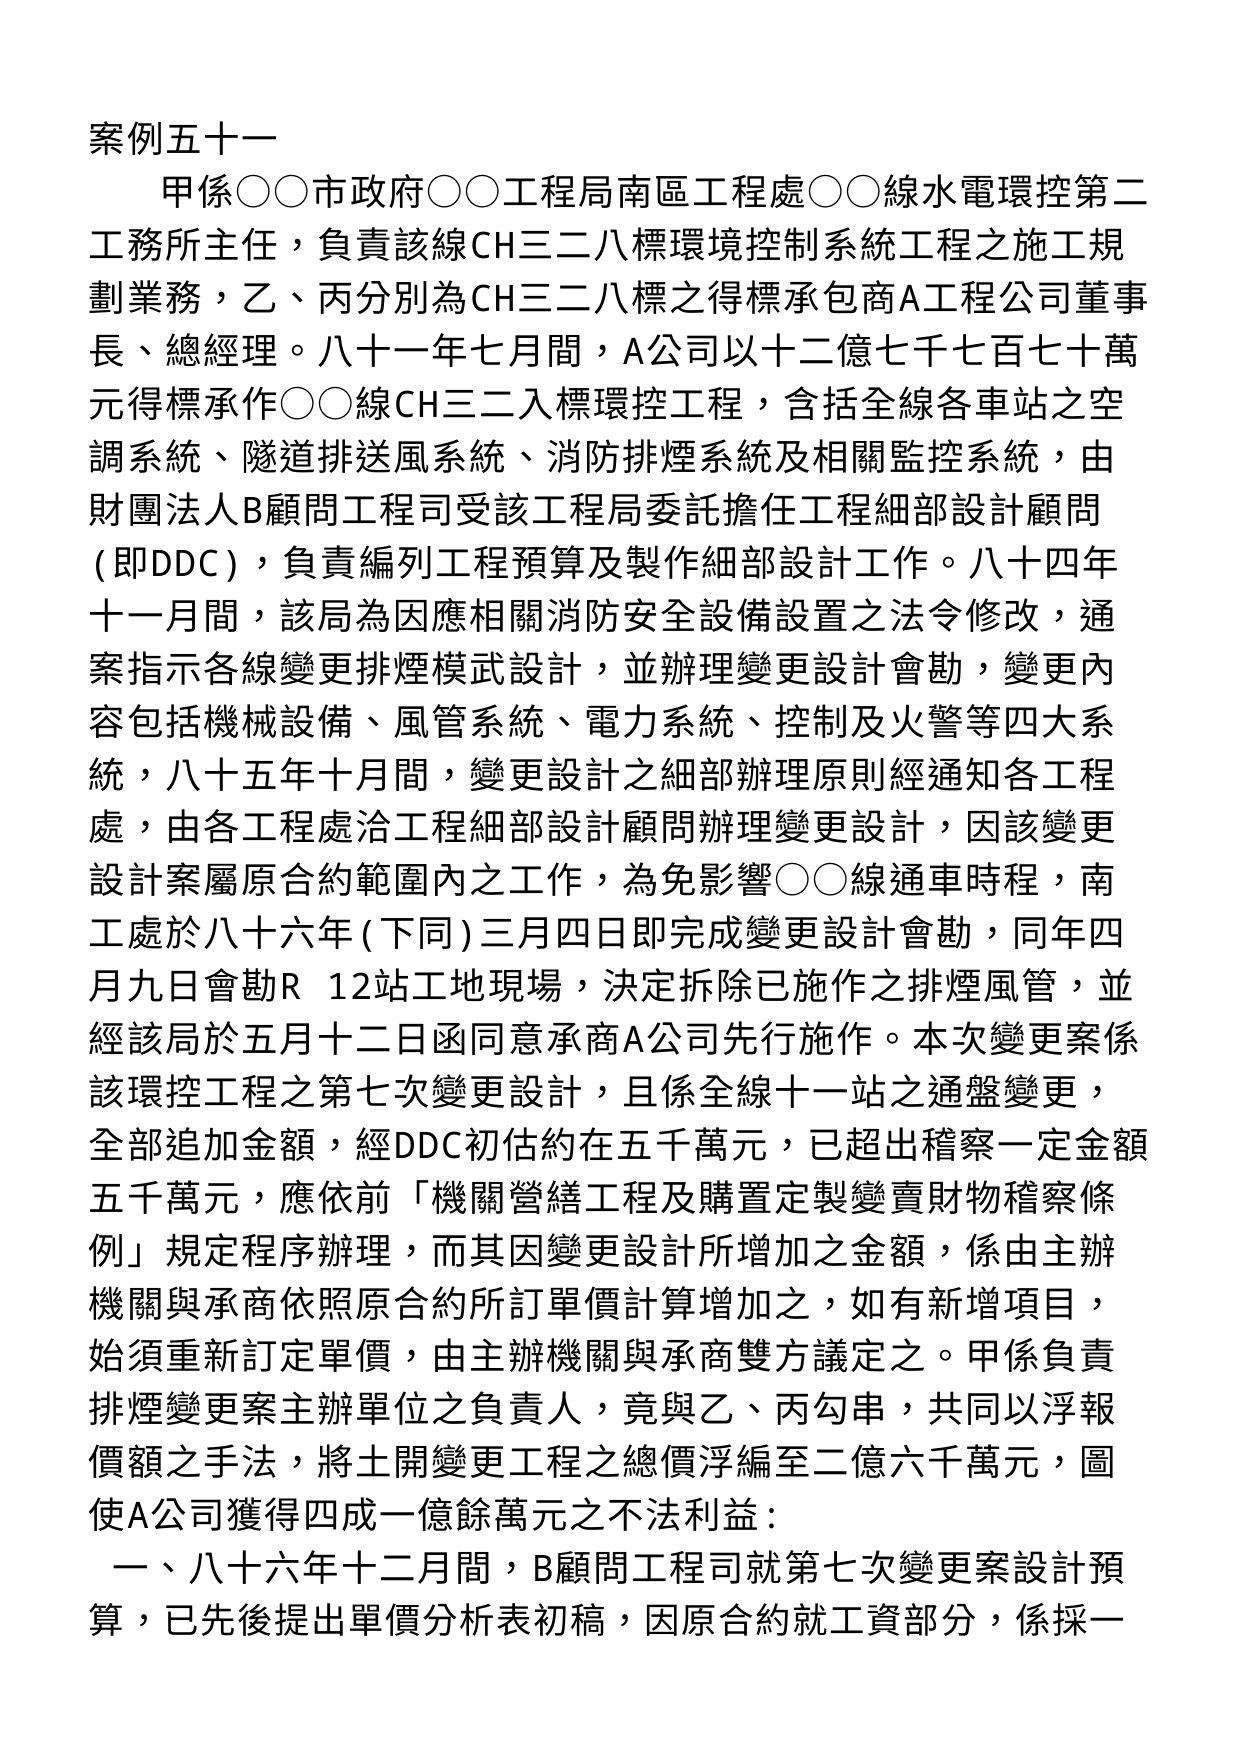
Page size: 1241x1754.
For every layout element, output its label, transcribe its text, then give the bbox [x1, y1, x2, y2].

text 案例五十一 [89, 111, 1152, 163]
text 甲係○○市政府○○工程局南區工程處○○線水電環控第二工務所主任，負責該線CH三二八標環境控制系統工程之施工規劃業務，乙、丙分別為CH三二八標之得標承包商A工程公司董事長、總經理。八十一年七月間，A公司以十二億七千七百七十萬元得標承作○○線CH三二入標環控工程，含括全線各車站之空調系統、隧道排送風系統、消防排煙系統及相關監控系統，由財團法人B顧問工程司受該工程局委託擔任工程細部設計顧問(即DDC)，負責編列工程預算及製作細部設計工作。八十四年十一月間，該局為因應相關消防安全設備設置之法令修改，通案指示各線變更排煙模武設計，並辦理變更設計會勘，變更內容包括機械設備、風管系統、電力系統、控制及火警等四大系統，八十五年十月間，變更設計之細部辦理原則經通知各工程處，由各工程處洽工程細部設計顧問辦理變更設計，因該變更設計案屬原合約範圍內之工作，為免影響○○線通車時程，南工處於八十六年(下同)三月四日即完成變更設計會勘，同年四月九日會勘R 12站工地現場，決定拆除已施作之排煙風管，並經該局於五月十二日函同意承商A公司先行施作。本次變更案係該環控工程之第七次變更設計，且係全線十一站之通盤變更，全部追加金額，經DDC初估約在五千萬元，已超出稽察一定金額五千萬元，應依前「機關營繕工程及購置定製變賣財物稽察條例」規定程序辦理，而其因變更設計所增加之金額，係由主辦機關與承商依照原合約所訂單價計算增加之，如有新增項目，始須重新訂定單價，由主辦機關與承商雙方議定之。甲係負責排煙變更案主辦單位之負責人，竟與乙、丙勾串，共同以浮報價額之手法，將土開變更工程之總價浮編至二億六千萬元，圖使A公司獲得四成一億餘萬元之不法利益: [89, 163, 1152, 1539]
text 一、八十六年十二月間，B顧問工程司就第七次變更案設計預算，已先後提出單價分析表初稿，因原合約就工資部分，係採一式編列，以某一工程項目材料總價之百分比，作為工資計價之依據，B顧問工程司所編翠價分析表，即以此比例，編列各項工程項目之工資單價，惟其總和距甲與A公司私議二億六千萬元總價相差過大，甲乃以反應現時市場行情為由，於十二月十一日指示B顧問工程司應提高新增議價項目之設備及材料單價未果後，於八十七年一月間，將上開單價分析表初稿交予A公司，並與乙、丙研商，由A公司以該分析表初稿之項目為架構，自行編列單價分析表，增加新增項目，並浮編各項目之單價金額，再由該所以自行訪價之名義，引用A公司之單價分析表資料，據以浮報價額。乙、丙當即與A公司專案部及品管部等人員研商增編項目，按下包合約成本予以加成灌水後，擬定各項單價，較B顧問工程司所編列者增加數成至數十倍不等，就各項設備及材料之製作安裝工資部分，均改為單獨編列計價，藉以膨漲工資總額。甲另為配合採用A公司依前述擬定之單價分析表，競與乙、丙串通，採「先綁後圍」之方武，由A公司派員與C企業公司等設備、施工廠商疏通，請各廠商配合A公司抬高報價。A公司並將上開已綁定之報價廠商名單交予甲假藉自行訪價之名義，指示不知情之人員依該名單詢價，作成不實之訪價，據以浮報價額。甲並於八十七年(下同)四月間，以B顧問工程司訪價資料過時為由，指示所屬參考A公司提出之單價分析表為架構，再依自行訪價所得之不實資料，編列該所之單價分析表;甲又因其重訂單價之增加價款在合約一成以土且達到一定金額，依稽察條例之規定，其底價之擬定及議價過程應受審計機關查核監視，浮報價額弊端易遭查出，甲乃決定分割原應一次完成之土開排煙變更設計案，擅以全線十一站之單價分析表不及一次製作完成等理由，改為二次變更方武辦理，亦即先行編列R 1 2站單一站體之變更設計預算，將一次變更之工程預算壓低至一定金額以下，俟單站之變更案議價通過後，其議定之單價依規定可作為原合約之附件，其餘十站於再次變更時，同項目之單價即可引用，藉以規避避審計機關之稽察程序;全案遂於六月二十三日稽核小組決議通過，經處長核章定案。七月十日，南工處與承商進行議價，經形式上減價程序，以一千七百二十萬元底價金額完成議價，此次變更所浮增價額計一千零二十萬六千六百七十元。 [89, 1539, 1152, 1643]
